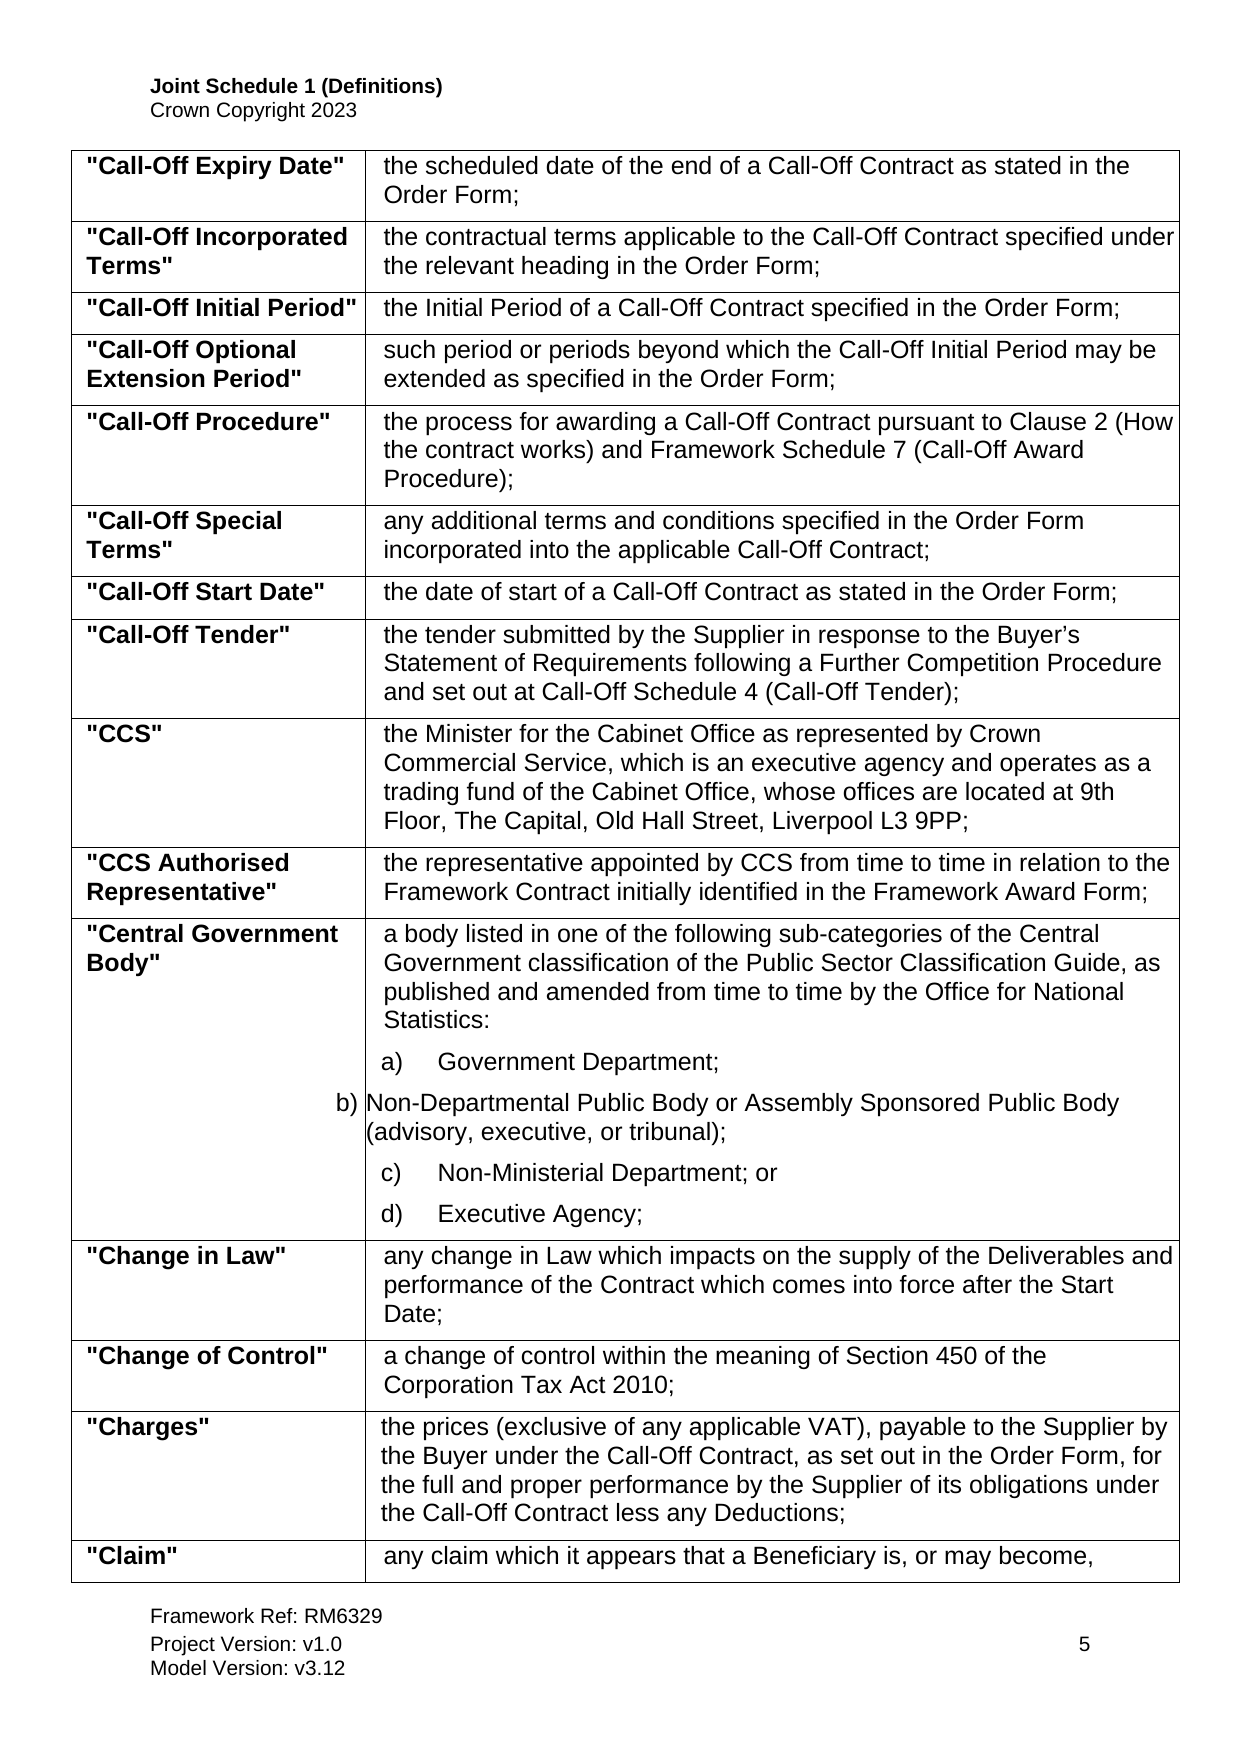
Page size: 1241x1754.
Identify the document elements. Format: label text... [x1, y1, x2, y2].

table_cell any change in Law which impacts on the supply of the Deliverables and performance of the Contract which comes into force after the Start Date; [366, 1241, 1179, 1340]
table_cell the date of start of a Call-Off Contract as stated in the Order Form; [366, 577, 1179, 618]
table_cell "Call-Off Procedure" [72, 406, 365, 505]
table_cell "Call-Off Start Date" [72, 577, 365, 618]
table_cell the Initial Period of a Call-Off Contract specified in the Order Form; [366, 293, 1179, 334]
table_cell a body listed in one of the following sub-categories of the Central Government classification of the Public Sector Classification Guide, as published and amended from time to time by the Office for National Statistics: Government Department; Non-Departmental Public Body or Assembly Sponsored Public Body (advisory, executive, or tribunal); Non-Ministerial Department; or Executive Agency; [366, 919, 1179, 1240]
table_cell "Claim" [72, 1541, 365, 1582]
table_cell "Change of Control" [72, 1341, 365, 1411]
table_cell such period or periods beyond which the Call-Off Initial Period may be extended as specified in the Order Form; [366, 335, 1179, 405]
table_cell "CCS" [72, 719, 365, 847]
table_cell "Call-Off Incorporated Terms" [72, 222, 365, 292]
table_cell "Charges" [72, 1412, 365, 1539]
table_cell "CCS Authorised Representative" [72, 848, 365, 918]
table_cell "Call-Off Initial Period" [72, 293, 365, 334]
table_cell "Call-Off Special Terms" [72, 506, 365, 576]
table_cell the tender submitted by the Supplier in response to the Buyer’s Statement of Requirements following a Further Competition Procedure and set out at Call-Off Schedule 4 (Call-Off Tender); [366, 620, 1179, 718]
table_cell any additional terms and conditions specified in the Order Form incorporated into the applicable Call-Off Contract; [366, 506, 1179, 576]
table_cell the representative appointed by CCS from time to time in relation to the Framework Contract initially identified in the Framework Award Form; [366, 848, 1179, 918]
table_cell "Call-Off Optional Extension Period" [72, 335, 365, 405]
table_cell the contractual terms applicable to the Call-Off Contract specified under the relevant heading in the Order Form; [366, 222, 1179, 292]
table_cell the scheduled date of the end of a Call-Off Contract as stated in the Order Form; [366, 151, 1179, 221]
table_cell "Call-Off Expiry Date" [72, 151, 365, 221]
table_cell "Change in Law" [72, 1241, 365, 1340]
table_cell the prices (exclusive of any applicable VAT), payable to the Supplier by the Buyer under the Call-Off Contract, as set out in the Order Form, for the full and proper performance by the Supplier of its obligations under the Call-Off Contract less any Deductions; [366, 1412, 1179, 1539]
table_cell "Call-Off Tender" [72, 620, 365, 718]
table_cell a change of control within the meaning of Section 450 of the Corporation Tax Act 2010; [366, 1341, 1179, 1411]
table_cell "Central Government Body" [72, 919, 365, 1240]
table_cell the Minister for the Cabinet Office as represented by Crown Commercial Service, which is an executive agency and operates as a trading fund of the Cabinet Office, whose offices are located at 9th Floor, The Capital, Old Hall Street, Liverpool L3 9PP; [366, 719, 1179, 847]
table_cell the process for awarding a Call-Off Contract pursuant to Clause 2 (How the contract works) and Framework Schedule 7 (Call-Off Award Procedure); [366, 406, 1179, 505]
table_cell any claim which it appears that a Beneficiary is, or may become, [366, 1541, 1179, 1582]
